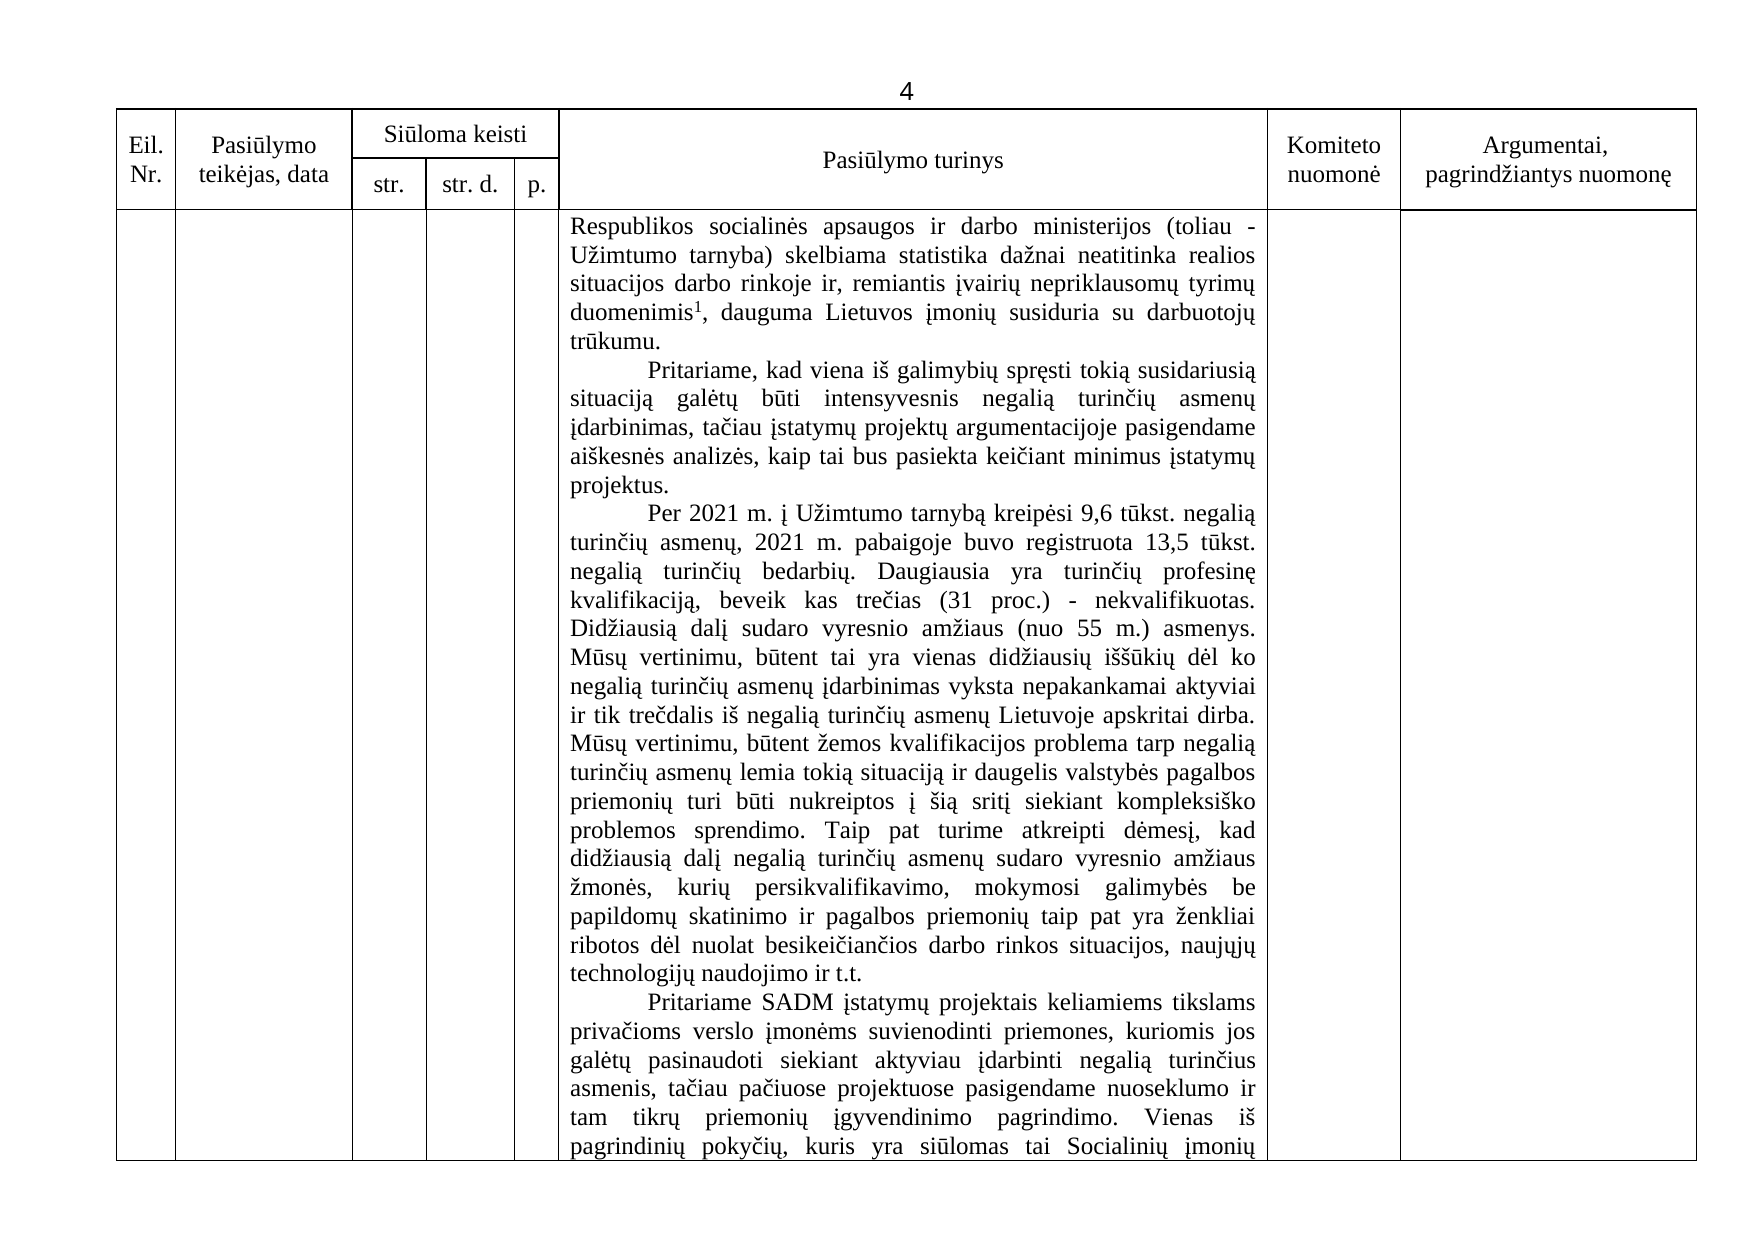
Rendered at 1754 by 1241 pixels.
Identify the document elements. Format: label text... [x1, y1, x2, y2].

table_cell Respublikos socialinės apsaugos ir darbo ministerijos (toliau - Užimtumo tarnyba) skelbiama statistika dažnai neatitinka realios situacijos darbo rinkoje ir, remiantis įvairių nepriklausomų tyrimų duomenimis1, dauguma Lietuvos įmonių susiduria su darbuotojų trūkumu. Pritariame, kad viena iš galimybių spręsti tokią susidariusią situaciją galėtų būti intensyvesnis negalią turinčių asmenų įdarbinimas, tačiau įstatymų projektų argumentacijoje pasigendame aiškesnės analizės, kaip tai bus pasiekta keičiant minimus įstatymų projektus. Per 2021 m. į Užimtumo tarnybą kreipėsi 9,6 tūkst. negalią turinčių asmenų, 2021 m. pabaigoje buvo registruota 13,5 tūkst. negalią turinčių bedarbių. Daugiausia yra turinčių profesinę kvalifikaciją, beveik kas trečias (31 proc.) - nekvalifikuotas. Didžiausią dalį sudaro vyresnio amžiaus (nuo 55 m.) asmenys. Mūsų vertinimu, būtent tai yra vienas didžiausių iššūkių dėl ko negalią turinčių asmenų įdarbinimas vyksta nepakankamai aktyviai ir tik trečdalis iš negalią turinčių asmenų Lietuvoje apskritai dirba. Mūsų vertinimu, būtent žemos kvalifikacijos problema tarp negalią turinčių asmenų lemia tokią situaciją ir daugelis valstybės pagalbos priemonių turi būti nukreiptos į šią sritį siekiant kompleksiško problemos sprendimo. Taip pat turime atkreipti dėmesį, kad didžiausią dalį negalią turinčių asmenų sudaro vyresnio amžiaus žmonės, kurių persikvalifikavimo, mokymosi galimybės be papildomų skatinimo ir pagalbos priemonių taip pat yra ženkliai ribotos dėl nuolat besikeičiančios darbo rinkos situacijos, naujųjų technologijų naudojimo ir t.t. Pritariame SADM įstatymų projektais keliamiems tikslams privačioms verslo įmonėms suvienodinti priemones, kuriomis jos galėtų pasinaudoti siekiant aktyviau įdarbinti negalią turinčius asmenis, tačiau pačiuose projektuose pasigendame nuoseklumo ir tam tikrų priemonių įgyvendinimo pagrindimo. Vienas iš pagrindinių pokyčių, kuris yra siūlomas tai Socialinių įmonių [559, 210, 1267, 1160]
table_header Pasiūlymo turinys [560, 110, 1267, 209]
table_header Pasiūlymo teikėjas, data [176, 110, 351, 209]
table_cell [176, 210, 352, 1160]
table_header Argumentai, pagrindžiantys nuomonę [1401, 110, 1696, 209]
table_cell str. [353, 159, 425, 209]
table_cell p. [515, 159, 558, 209]
table_cell [117, 210, 175, 1160]
table_cell [353, 210, 426, 1160]
table_cell [1401, 211, 1696, 1160]
table_cell [427, 210, 514, 1160]
table_header Eil. Nr. [117, 110, 175, 209]
table_cell str. d. [427, 159, 514, 209]
table_cell [1268, 210, 1400, 1160]
table_header Komiteto nuomonė [1268, 110, 1400, 209]
table_header Siūloma keisti [353, 110, 558, 157]
table_cell [515, 210, 558, 1160]
